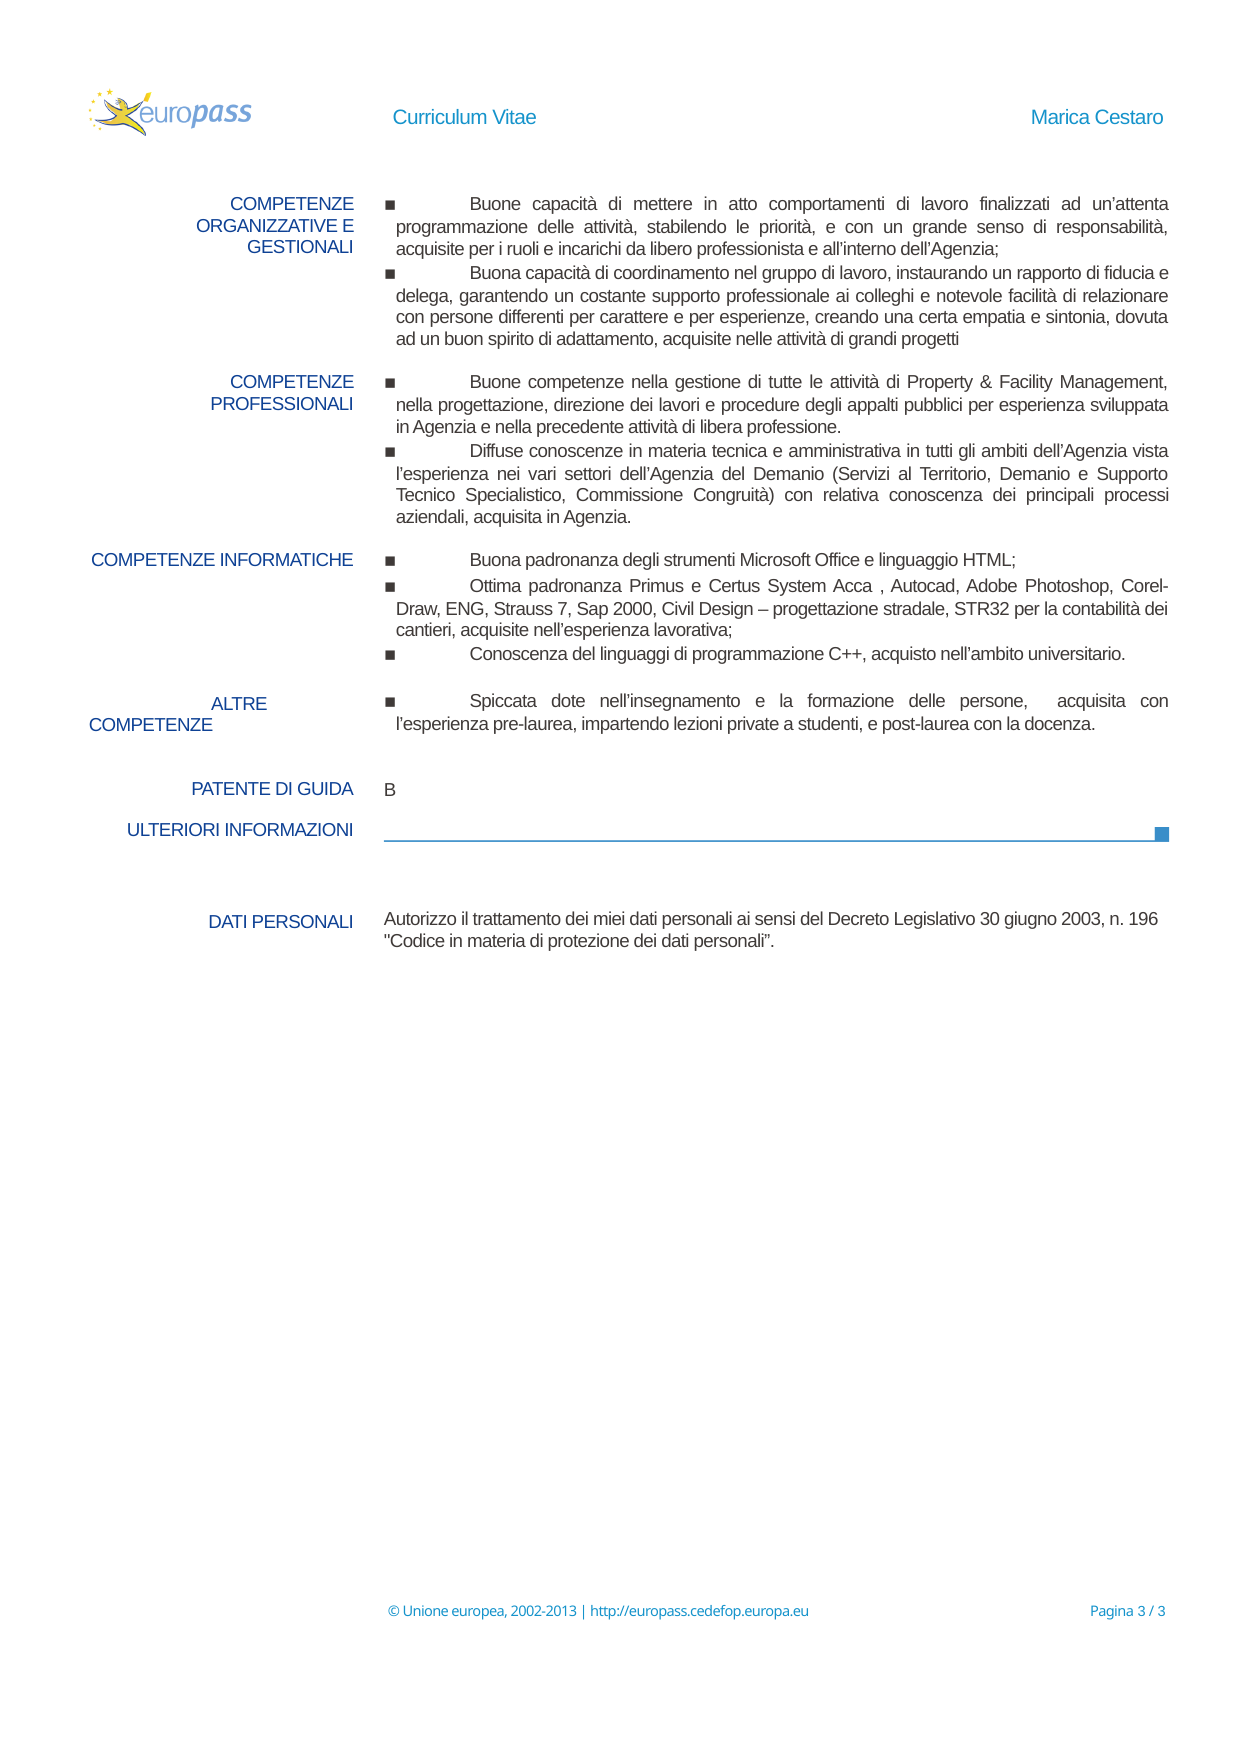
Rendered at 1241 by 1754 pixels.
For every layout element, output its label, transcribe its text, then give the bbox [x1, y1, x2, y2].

table_header Buona padronanza degli strumenti Microsoft Office e linguaggio HTML; Ottima padronanza Primus e Certus System Acca , Autocad, Adobe Photoshop, Corel-Draw, ENG, Strauss 7, Sap 2000, Civil Design – progettazione stradale, STR32 per la contabilità dei cantieri, acquisite nell’esperienza lavorativa; Conoscenza del linguaggi di programmazione C++, acquisto nell’ambito universitario. Spiccata dote nell’insegnamento e la formazione delle persone, acquisita con l’esperienza pre-laurea, impartendo lezioni private a studenti, e post-laurea con la docenza. [384, 546, 1169, 756]
table_cell [89, 951, 384, 973]
table_header Competenze informatiche Altre competenze [89, 546, 384, 756]
table_cell [384, 951, 1169, 973]
table_cell Dati personali [89, 908, 384, 951]
table_header ULTERIORI INFORMAZIONI [89, 819, 384, 841]
table_cell [89, 884, 384, 908]
table_cell Autorizzo il trattamento dei miei dati personali ai sensi del Decreto Legislativo 30 giugno 2003, n. 196 "Codice in materia di protezione dei dati personali”. [384, 908, 1169, 951]
table_header [384, 819, 1169, 840]
table_header [384, 860, 1169, 884]
table_cell [384, 884, 1169, 908]
table_header [89, 860, 384, 884]
table_header B [384, 776, 1169, 800]
table_header Competenze professionali [89, 369, 384, 527]
table_header Competenze organizzative e gestionali [89, 190, 384, 349]
table_header Buone capacità di mettere in atto comportamenti di lavoro finalizzati ad un’attenta programmazione delle attività, stabilendo le priorità, e con un grande senso di responsabilità, acquisite per i ruoli e incarichi da libero professionista e all’interno dell’Agenzia; Buona capacità di coordinamento nel gruppo di lavoro, instaurando un rapporto di fiducia e delega, garantendo un costante supporto professionale ai colleghi e notevole facilità di relazionare con persone differenti per carattere e per esperienze, creando una certa empatia e sintonia, dovuta ad un buon spirito di adattamento, acquisite nelle attività di grandi progetti [384, 190, 1169, 349]
table_header Buone competenze nella gestione di tutte le attività di Property & Facility Management, nella progettazione, direzione dei lavori e procedure degli appalti pubblici per esperienza sviluppata in Agenzia e nella precedente attività di libera professione. Diffuse conoscenze in materia tecnica e amministrativa in tutti gli ambiti dell’Agenzia vista l’esperienza nei vari settori dell’Agenzia del Demanio (Servizi al Territorio, Demanio e Supporto Tecnico Specialistico, Commissione Congruità) con relativa conoscenza dei principali processi aziendali, acquisita in Agenzia. [384, 369, 1169, 527]
table_header Patente di guida [89, 776, 384, 800]
